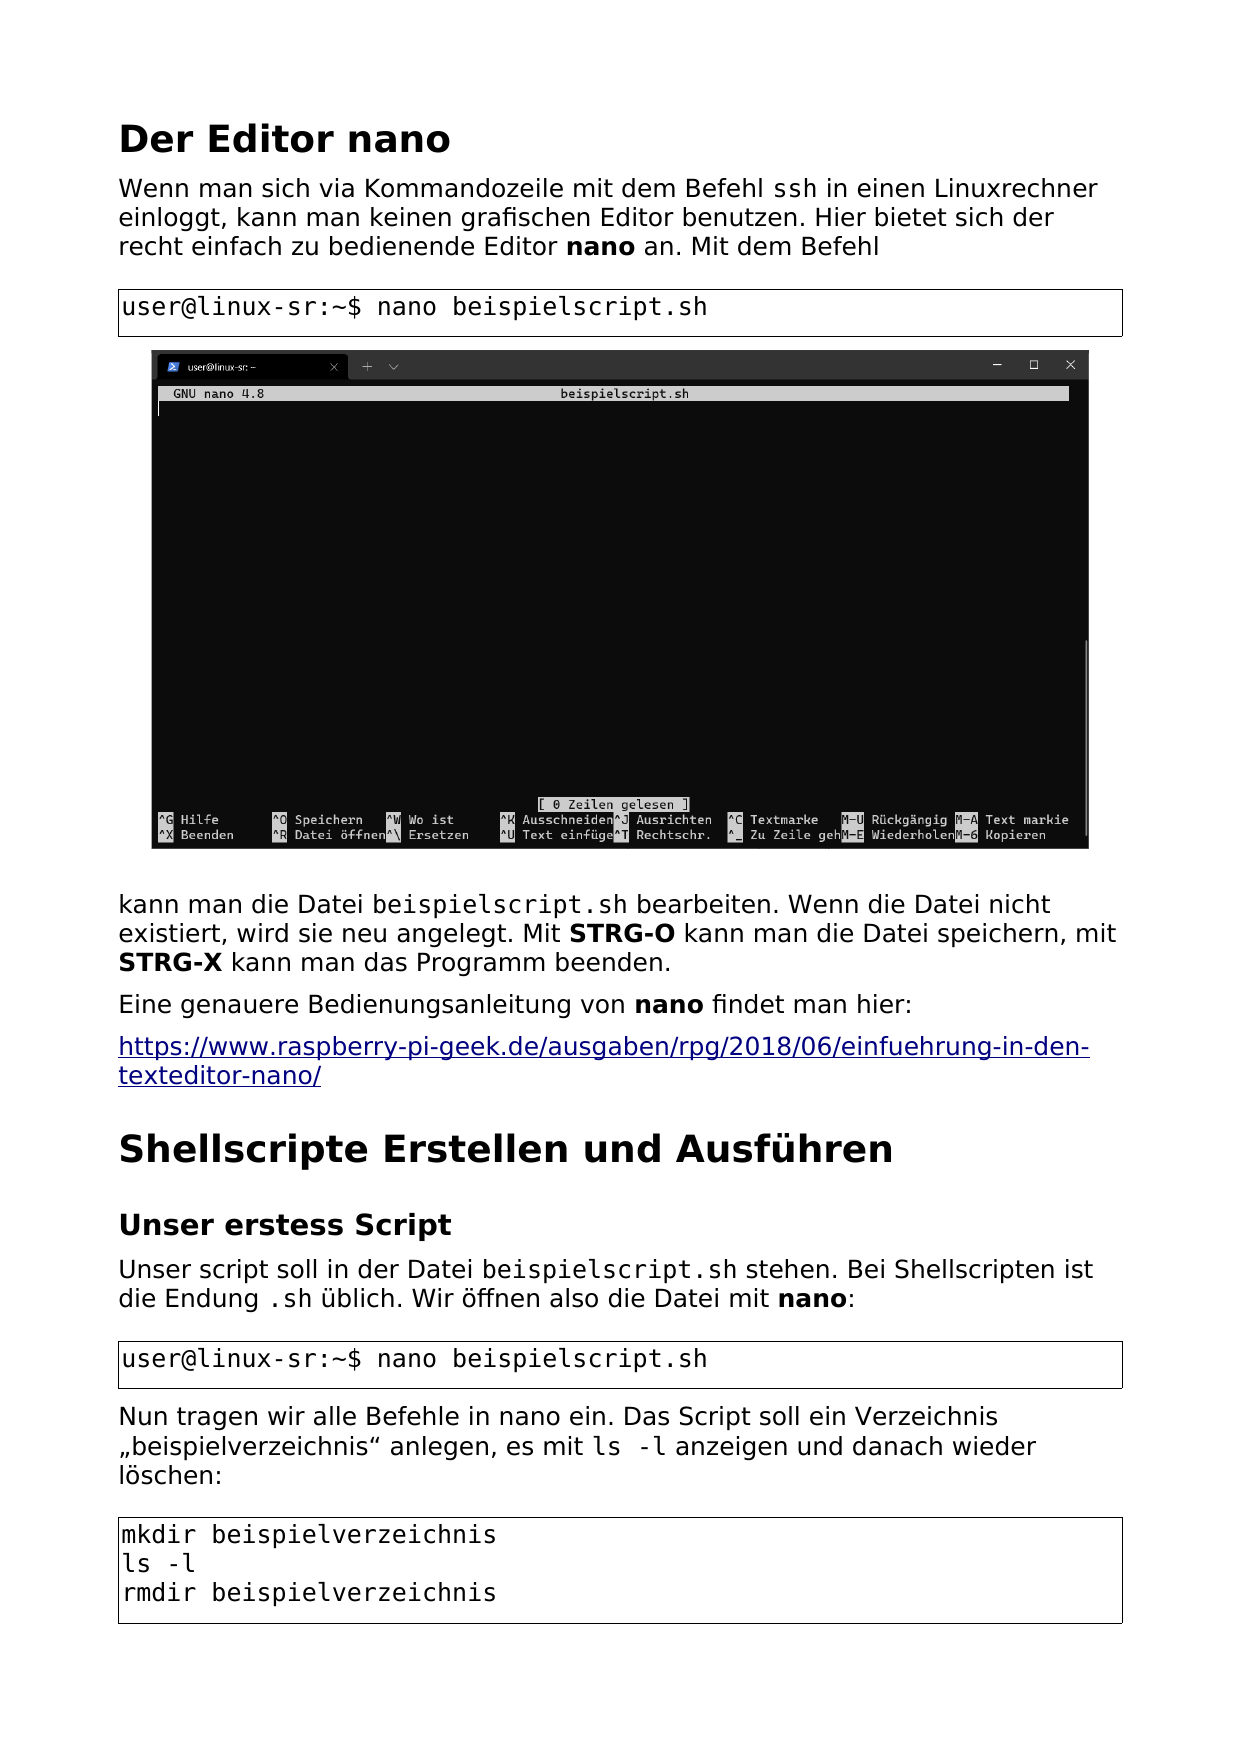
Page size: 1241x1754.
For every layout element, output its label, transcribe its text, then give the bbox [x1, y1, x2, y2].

text https://www.raspberry-pi-geek.de/ausgaben/rpg/2018/06/einfuehrung-in-den-texteditor-nano/ [118, 1032, 1122, 1090]
text Unser script soll in der Datei beispielscript.sh stehen. Bei Shellscripten ist die Endung .sh üblich. Wir öffnen also die Datei mit nano: [118, 1255, 1122, 1313]
subtitle Der Editor nano [118, 118, 1122, 162]
subtitle Unser erstess Script [118, 1209, 1122, 1243]
text Wenn man sich via Kommandozeile mit dem Befehl ssh in einen Linuxrechner einloggt, kann man keinen grafischen Editor benutzen. Hier bietet sich der recht einfach zu bedienende Editor nano an. Mit dem Befehl [118, 174, 1122, 262]
text Eine genauere Bedienungsanleitung von nano findet man hier: [118, 990, 1122, 1019]
table_header user@linux-sr:~$ nano beispielscript.sh [119, 290, 1122, 336]
table_header mkdir beispielverzeichnis ls -l rmdir beispielverzeichnis [119, 1518, 1122, 1622]
table_header user@linux-sr:~$ nano beispielscript.sh [119, 1342, 1122, 1388]
picture [151, 350, 1089, 849]
text Nun tragen wir alle Befehle in nano ein. Das Script soll ein Verzeichnis „beispielverzeichnis“ anlegen, es mit ls -l anzeigen und danach wieder löschen: [118, 1402, 1122, 1490]
text kann man die Datei beispielscript.sh bearbeiten. Wenn die Datei nicht existiert, wird sie neu angelegt. Mit STRG-O kann man die Datei speichern, mit STRG-X kann man das Programm beenden. [118, 890, 1122, 977]
subtitle Shellscripte Erstellen und Ausführen [118, 1127, 1122, 1171]
